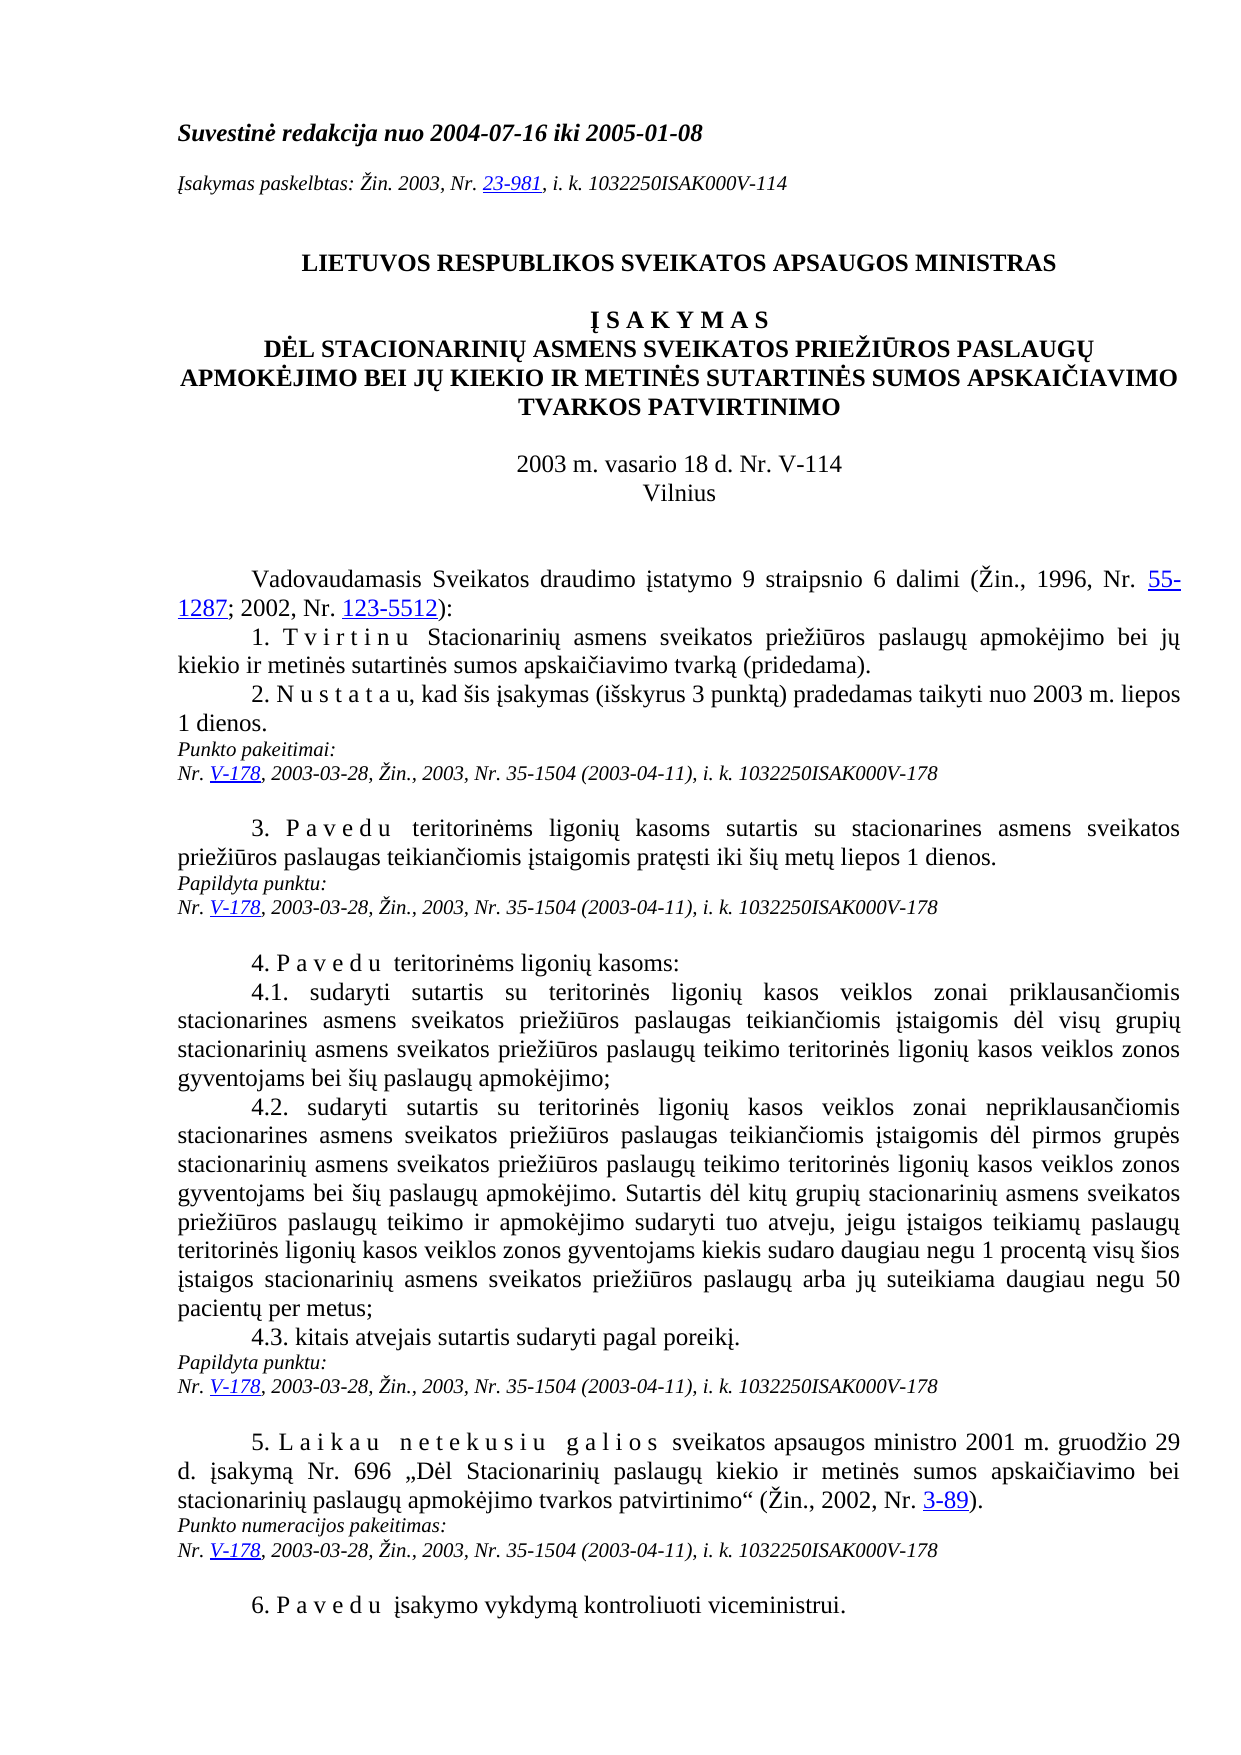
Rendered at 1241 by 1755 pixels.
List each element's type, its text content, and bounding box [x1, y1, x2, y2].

text 4. Pavedu teritorinėms ligonių kasoms: [177, 948, 1181, 977]
text Į S A K Y M A S [177, 305, 1181, 334]
text Papildyta punktu: [177, 1350, 1181, 1374]
text Suvestinė redakcija nuo 2004-07-16 iki 2005-01-08 [177, 118, 1181, 147]
text Nr. V-178, 2003-03-28, Žin., 2003, Nr. 35-1504 (2003-04-11), i. k. 1032250ISAK000V-178 [177, 1374, 1181, 1398]
text Punkto numeracijos pakeitimas: [177, 1513, 1181, 1537]
text Vilnius [177, 478, 1181, 507]
text LIETUVOS RESPUBLIKOS SVEIKATOS APSAUGOS MINISTRAS [177, 248, 1181, 277]
text Papildyta punktu: [177, 871, 1181, 895]
text 4.2. sudaryti sutartis su teritorinės ligonių kasos veiklos zonai nepriklausančiomis stacionarines asmens sveikatos priežiūros paslaugas teikiančiomis įstaigomis dėl pirmos grupės stacionarinių asmens sveikatos priežiūros paslaugų teikimo teritorinės ligonių kasos veiklos zonos gyventojams bei šių paslaugų apmokėjimo. Sutartis dėl kitų grupių stacionarinių asmens sveikatos priežiūros paslaugų teikimo ir apmokėjimo sudaryti tuo atveju, jeigu įstaigos teikiamų paslaugų teritorinės ligonių kasos veiklos zonos gyventojams kiekis sudaro daugiau negu 1 procentą visų šios įstaigos stacionarinių asmens sveikatos priežiūros paslaugų arba jų suteikiama daugiau negu 50 pacientų per metus; [177, 1092, 1181, 1322]
text 1. Tvirtinu Stacionarinių asmens sveikatos priežiūros paslaugų apmokėjimo bei jų kiekio ir metinės sutartinės sumos apskaičiavimo tvarką (pridedama). [177, 622, 1181, 679]
text Punkto pakeitimai: [177, 737, 1181, 761]
text 5. Laikau netekusiu galios sveikatos apsaugos ministro 2001 m. gruodžio 29 d. įsakymą Nr. 696 „Dėl Stacionarinių paslaugų kiekio ir metinės sumos apskaičiavimo bei stacionarinių paslaugų apmokėjimo tvarkos patvirtinimo“ (Žin., 2002, Nr. 3-89). [177, 1427, 1181, 1513]
text Vadovaudamasis Sveikatos draudimo įstatymo 9 straipsnio 6 dalimi (Žin., 1996, Nr. 55-1287; 2002, Nr. 123-5512): [177, 564, 1181, 622]
text 6. Pavedu įsakymo vykdymą kontroliuoti viceministrui. [177, 1590, 1181, 1619]
text Nr. V-178, 2003-03-28, Žin., 2003, Nr. 35-1504 (2003-04-11), i. k. 1032250ISAK000V-178 [177, 1537, 1181, 1562]
text Įsakymas paskelbtas: Žin. 2003, Nr. 23-981, i. k. 1032250ISAK000V-114 [177, 171, 1181, 195]
text 3. Pavedu teritorinėms ligonių kasoms sutartis su stacionarines asmens sveikatos priežiūros paslaugas teikiančiomis įstaigomis pratęsti iki šių metų liepos 1 dienos. [177, 813, 1181, 871]
text 4.3. kitais atvejais sutartis sudaryti pagal poreikį. [177, 1322, 1181, 1350]
text DĖL STACIONARINIŲ ASMENS SVEIKATOS PRIEŽIŪROS PASLAUGŲ APMOKĖJIMO BEI JŲ KIEKIO IR METINĖS SUTARTINĖS SUMOS APSKAIČIAVIMO TVARKOS PATVIRTINIMO [177, 334, 1181, 420]
text 2003 m. vasario 18 d. Nr. V-114 [177, 449, 1181, 478]
text 4.1. sudaryti sutartis su teritorinės ligonių kasos veiklos zonai priklausančiomis stacionarines asmens sveikatos priežiūros paslaugas teikiančiomis įstaigomis dėl visų grupių stacionarinių asmens sveikatos priežiūros paslaugų teikimo teritorinės ligonių kasos veiklos zonos gyventojams bei šių paslaugų apmokėjimo; [177, 977, 1181, 1092]
text Nr. V-178, 2003-03-28, Žin., 2003, Nr. 35-1504 (2003-04-11), i. k. 1032250ISAK000V-178 [177, 895, 1181, 919]
text Nr. V-178, 2003-03-28, Žin., 2003, Nr. 35-1504 (2003-04-11), i. k. 1032250ISAK000V-178 [177, 761, 1181, 785]
text 2. Nustatau, kad šis įsakymas (išskyrus 3 punktą) pradedamas taikyti nuo 2003 m. liepos 1 dienos. [177, 679, 1181, 737]
